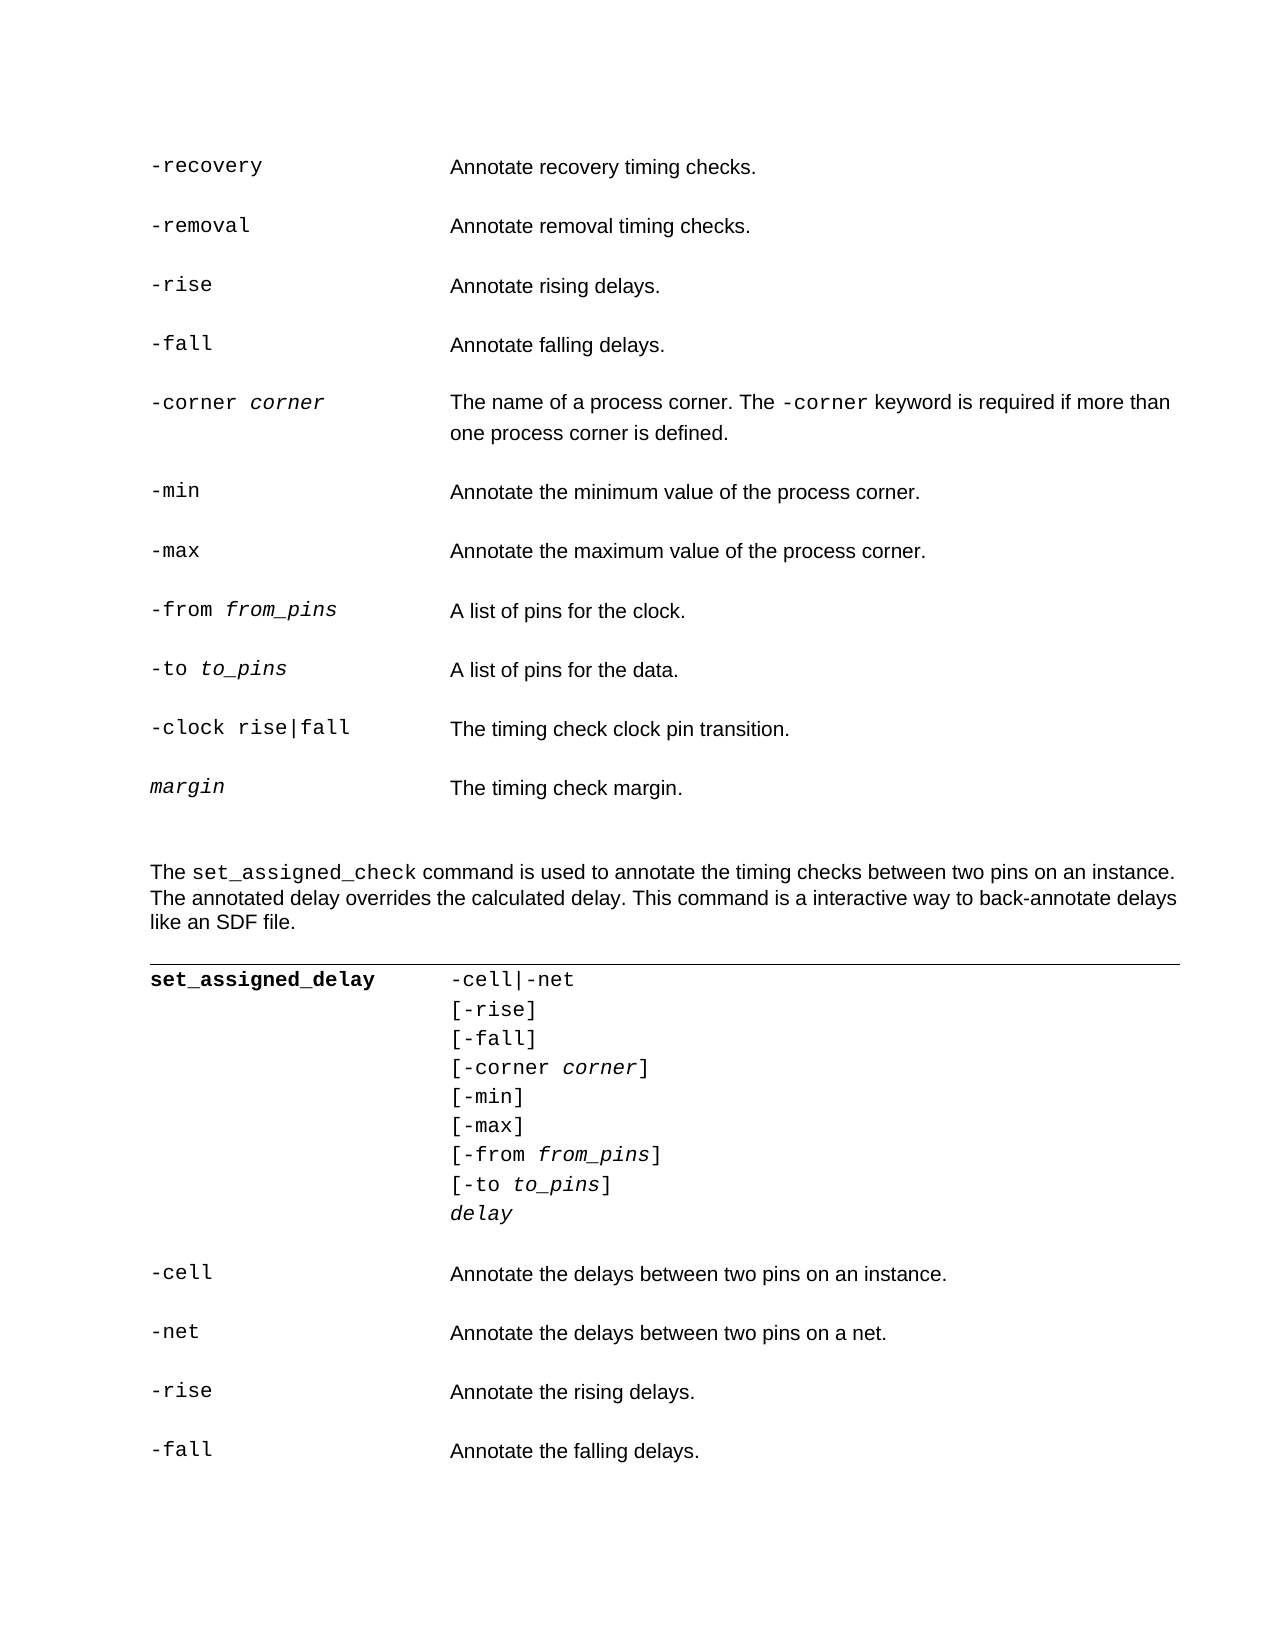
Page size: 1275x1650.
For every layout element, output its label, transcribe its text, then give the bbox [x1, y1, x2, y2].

table_cell Annotate the delays between two pins on an instance. [450, 1256, 1180, 1316]
table_cell Annotate the rising delays. [450, 1375, 1180, 1434]
table_cell -corner corner [150, 387, 450, 475]
table_cell -recovery [150, 150, 450, 209]
table_cell -max [150, 534, 450, 593]
table_header set_assigned_delay [150, 965, 450, 1256]
table_cell -from from_pins [150, 593, 450, 652]
text The set_assigned_check command is used to annotate the timing checks between two pins on an instance. The annotated delay overrides the calculated delay. This command is a interactive way to back-annotate delays like an SDF file. [150, 860, 1180, 934]
table_cell -fall [150, 328, 450, 387]
table_cell Annotate the falling delays. [450, 1434, 1180, 1493]
table_cell The timing check clock pin transition. [450, 712, 1180, 771]
table_cell -fall [150, 1434, 450, 1493]
table_cell Annotate rising delays. [450, 268, 1180, 327]
table_cell -rise [150, 268, 450, 327]
table_header -cell|-net [-rise] [-fall] [-corner corner] [-min] [-max] [-from from_pins] [-to to_pins] delay [450, 965, 1180, 1256]
table_cell -rise [150, 1375, 450, 1434]
table_cell -cell [150, 1256, 450, 1316]
table_cell Annotate the delays between two pins on a net. [450, 1316, 1180, 1375]
table_cell Annotate the maximum value of the process corner. [450, 534, 1180, 593]
table_cell margin [150, 771, 450, 830]
table_cell -to to_pins [150, 653, 450, 712]
table_cell A list of pins for the data. [450, 653, 1180, 712]
table_cell A list of pins for the clock. [450, 593, 1180, 652]
table_cell The timing check margin. [450, 771, 1180, 830]
table_cell Annotate the minimum value of the process corner. [450, 475, 1180, 534]
table_cell The name of a process corner. The -corner keyword is required if more than one process corner is defined. [450, 387, 1180, 475]
table_cell Annotate falling delays. [450, 328, 1180, 387]
table_cell -min [150, 475, 450, 534]
table_cell -removal [150, 209, 450, 268]
table_cell Annotate removal timing checks. [450, 209, 1180, 268]
table_cell Annotate recovery timing checks. [450, 150, 1180, 209]
table_cell -clock rise|fall [150, 712, 450, 771]
table_cell -net [150, 1316, 450, 1375]
